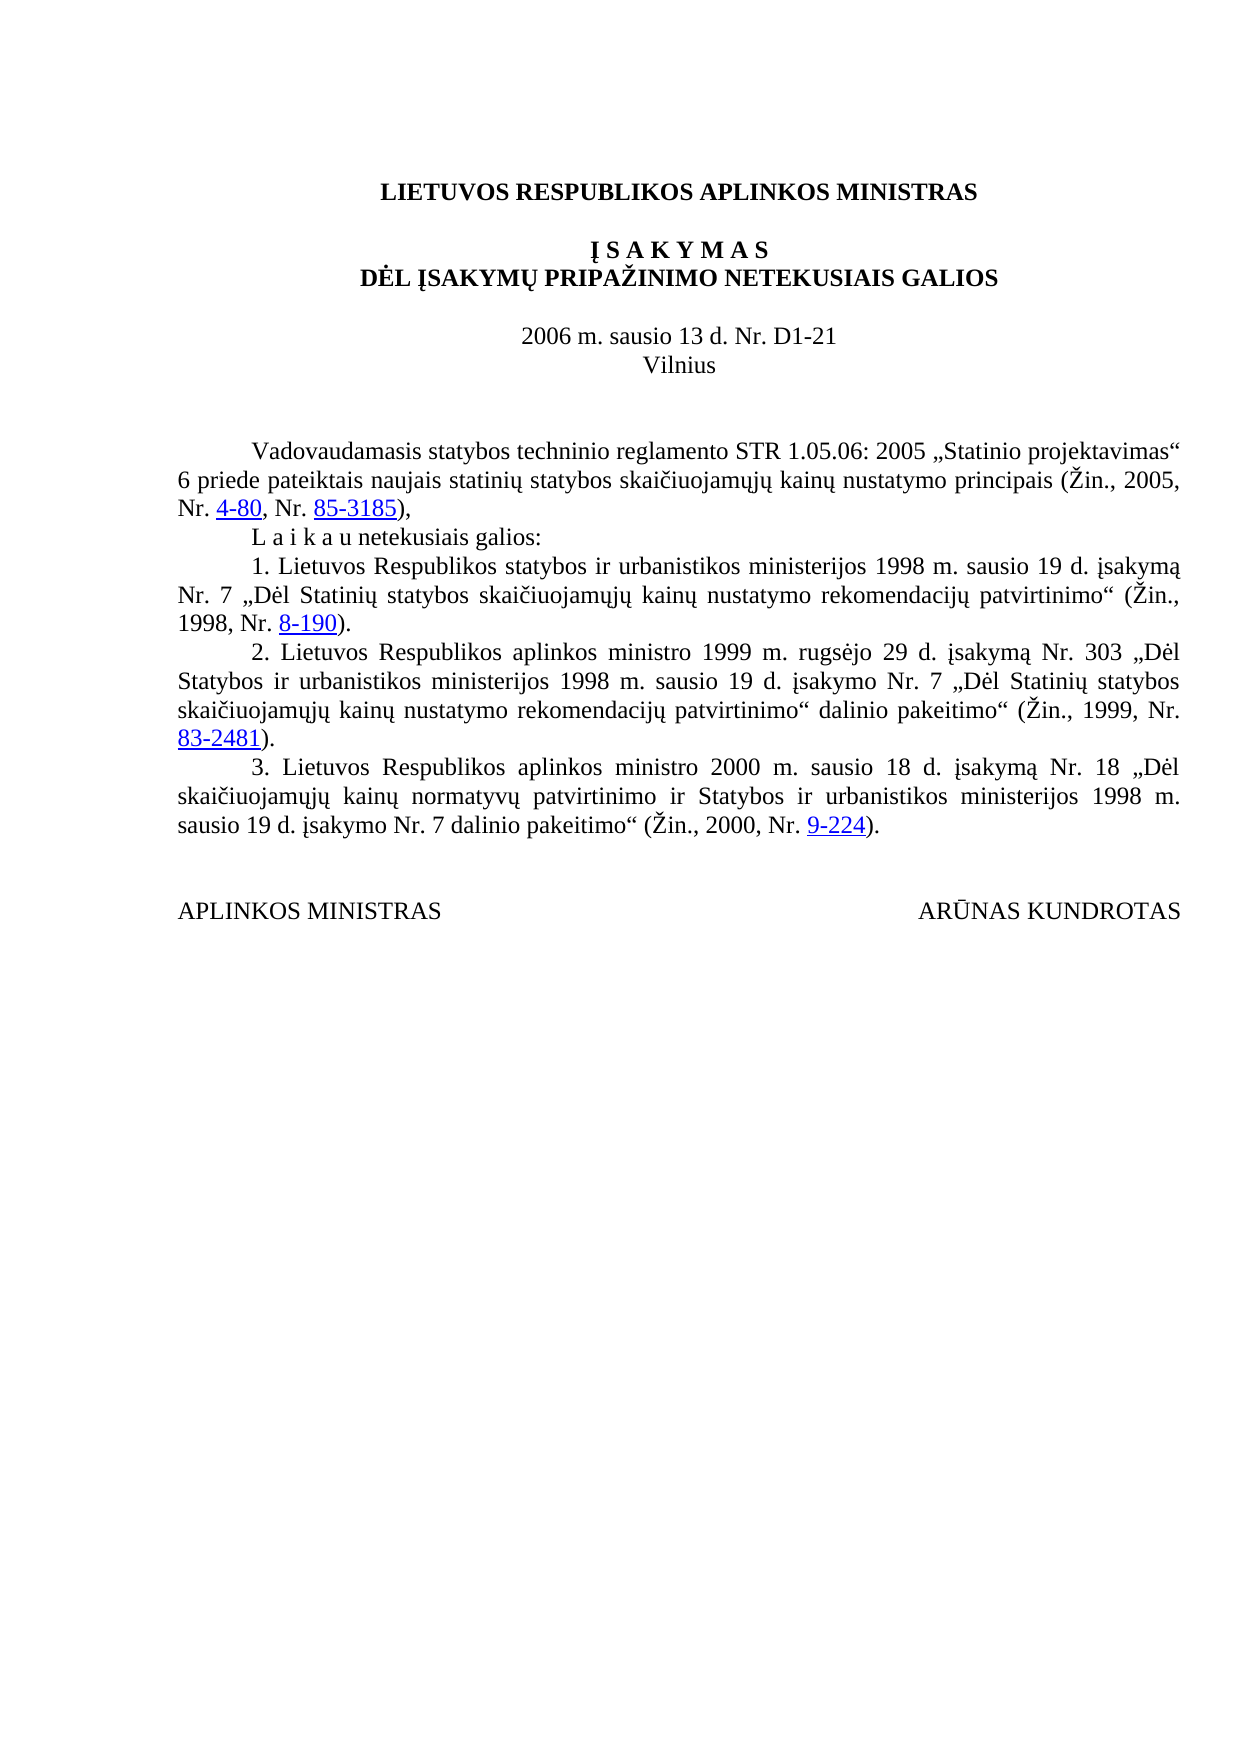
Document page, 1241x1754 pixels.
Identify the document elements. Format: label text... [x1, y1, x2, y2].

text Vadovaudamasis statybos techninio reglamento STR 1.05.06: 2005 „Statinio projektavimas“ 6 priede pateiktais naujais statinių statybos skaičiuojamųjų kainų nustatymo principais (Žin., 2005, Nr. 4-80, Nr. 85-3185), [177, 436, 1181, 522]
text LIETUVOS RESPUBLIKOS APLINKOS MINISTRAS [177, 177, 1181, 206]
text DĖL ĮSAKYMŲ PRIPAŽINIMO NETEKUSIAIS GALIOS [177, 263, 1181, 292]
text Į S A K Y M A S [177, 235, 1181, 263]
text 3. Lietuvos Respublikos aplinkos ministro 2000 m. sausio 18 d. įsakymą Nr. 18 „Dėl skaičiuojamųjų kainų normatyvų patvirtinimo ir Statybos ir urbanistikos ministerijos 1998 m. sausio 19 d. įsakymo Nr. 7 dalinio pakeitimo“ (Žin., 2000, Nr. 9-224). [177, 752, 1181, 838]
text 2006 m. sausio 13 d. Nr. D1-21 [177, 321, 1181, 350]
text APLINKOS MINISTRAS ARŪNAS KUNDROTAS [177, 896, 1181, 925]
text 2. Lietuvos Respublikos aplinkos ministro 1999 m. rugsėjo 29 d. įsakymą Nr. 303 „Dėl Statybos ir urbanistikos ministerijos 1998 m. sausio 19 d. įsakymo Nr. 7 „Dėl Statinių statybos skaičiuojamųjų kainų nustatymo rekomendacijų patvirtinimo“ dalinio pakeitimo“ (Žin., 1999, Nr. 83-2481). [177, 637, 1181, 752]
text 1. Lietuvos Respublikos statybos ir urbanistikos ministerijos 1998 m. sausio 19 d. įsakymą Nr. 7 „Dėl Statinių statybos skaičiuojamųjų kainų nustatymo rekomendacijų patvirtinimo“ (Žin., 1998, Nr. 8-190). [177, 551, 1181, 637]
text Vilnius [177, 350, 1181, 378]
text Laikau netekusiais galios: [177, 522, 1181, 551]
